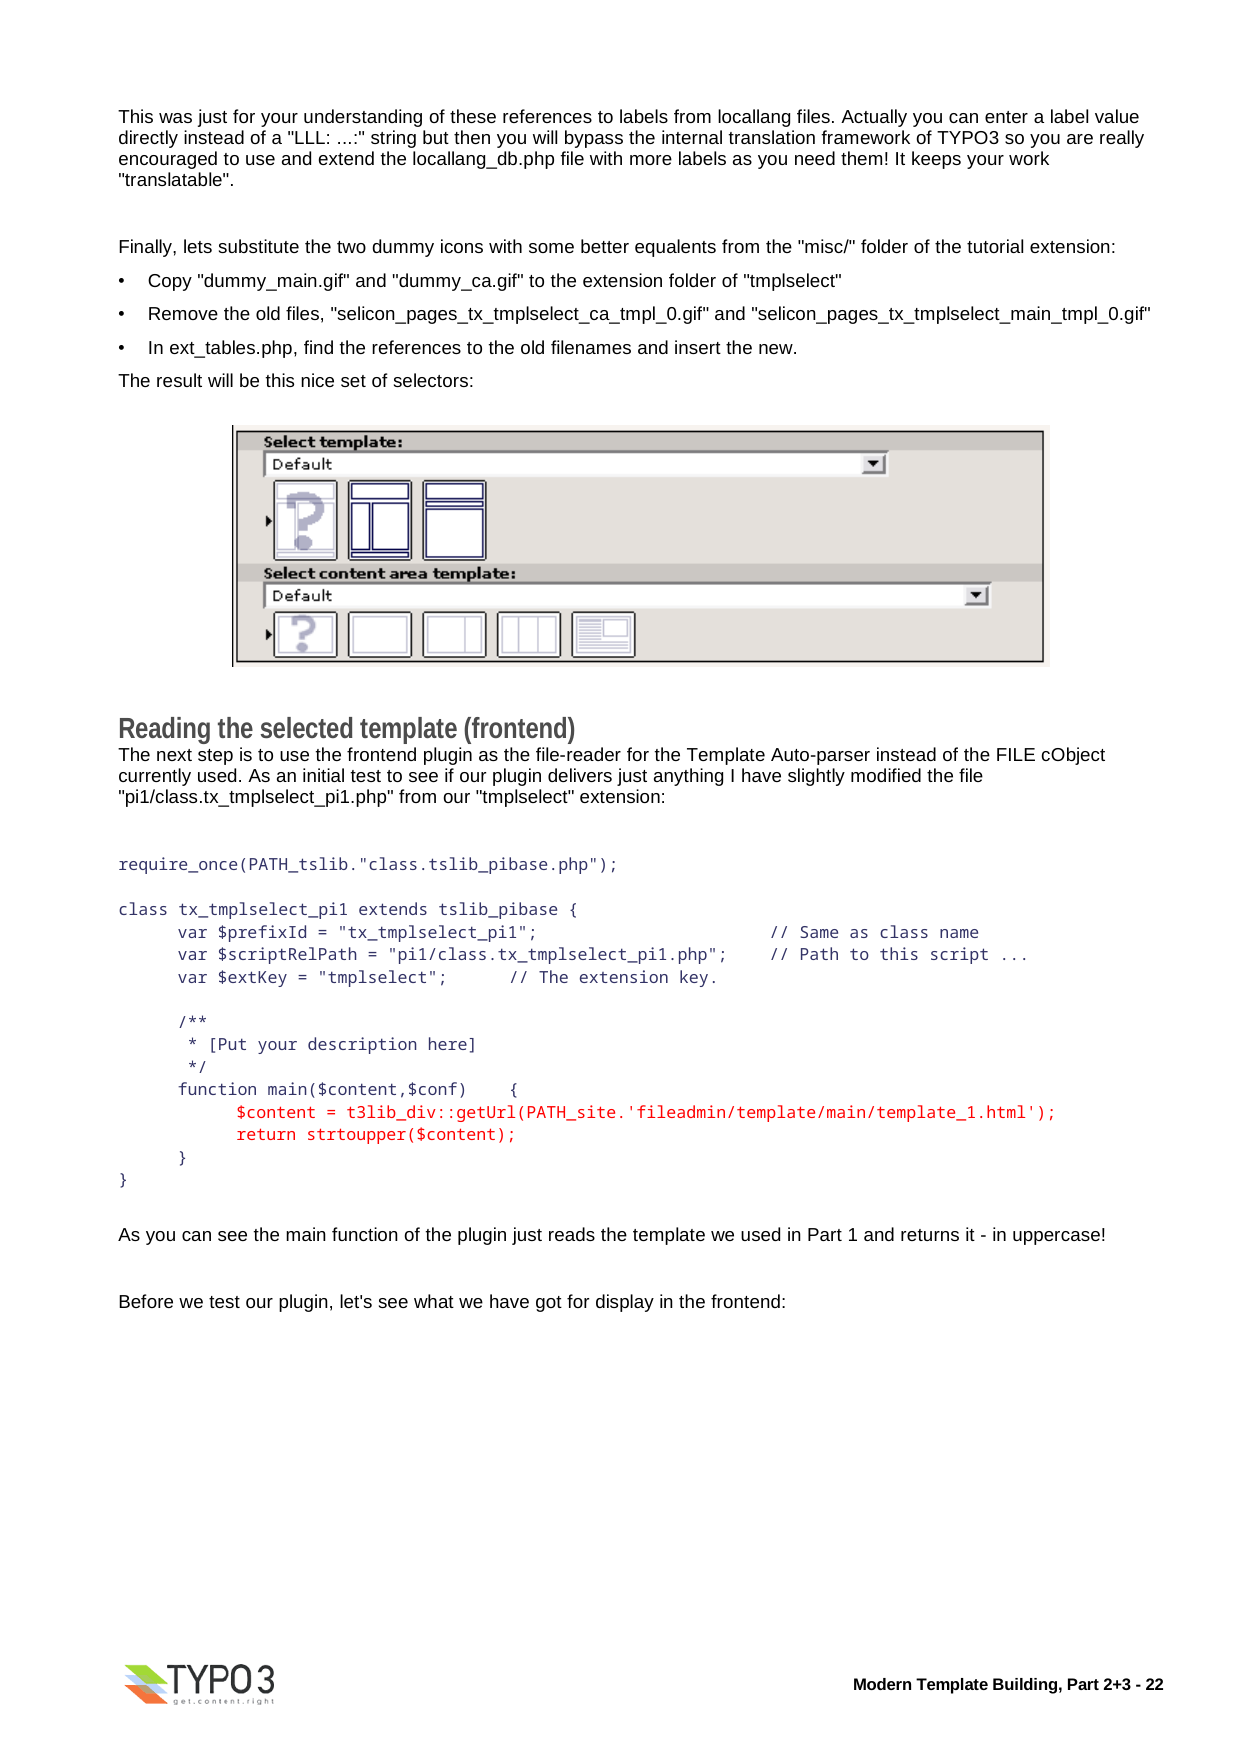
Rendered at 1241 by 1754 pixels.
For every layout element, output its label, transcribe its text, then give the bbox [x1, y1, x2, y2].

text var $prefixId = "tx_tmplselect_pi1"; // Same as class name [118, 921, 1163, 943]
text As you can see the main function of the plugin just reads the template we used in Part 1 and returns it - in uppercase! [118, 1224, 1163, 1245]
text function main($content,$conf) { [118, 1078, 1163, 1101]
text } [118, 1146, 1163, 1168]
text Before we test our plugin, let's see what we have got for display in the frontend: [118, 1291, 1163, 1312]
text * [Put your description here] [118, 1033, 1163, 1056]
picture [232, 425, 1050, 667]
text The result will be this nice set of selectors: [118, 371, 1163, 392]
text */ [118, 1056, 1163, 1078]
text return strtoupper($content); [118, 1123, 1163, 1146]
list Copy "dummy_main.gif" and "dummy_ca.gif" to the extension folder of "tmplselect" [118, 270, 1163, 291]
subtitle Reading the selected template (frontend) [118, 711, 1163, 744]
text The next step is to use the frontend plugin as the file-reader for the Template Auto-parser instead of the FILE cObject currently used. As an initial test to see if our plugin delivers just anything I have slightly modified the file "pi1/class.tx_tmplselect_pi1.php" from our "tmplselect" extension: [118, 744, 1163, 807]
text var $scriptRelPath = "pi1/class.tx_tmplselect_pi1.php"; // Path to this script ... [118, 943, 1163, 966]
text var $extKey = "tmplselect"; // The extension key. [118, 966, 1163, 988]
text This was just for your understanding of these references to labels from locallang files. Actually you can enter a label value directly instead of a "LLL: ...:" string but then you will bypass the internal translation framework of TYPO3 so you are really encouraged to use and extend the locallang_db.php file with more labels as you need them! It keeps your work "translatable". [118, 106, 1163, 190]
text /** [118, 1011, 1163, 1033]
text require_once(PATH_tslib."class.tslib_pibase.php"); [118, 853, 1163, 876]
list Remove the old files, "selicon_pages_tx_tmplselect_ca_tmpl_0.gif" and "selicon_pages_tx_tmplselect_main_tmpl_0.gif" [118, 303, 1163, 324]
text Finally, lets substitute the two dummy icons with some better equalents from the "misc/" folder of the tutorial extension: [118, 236, 1163, 257]
text } [118, 1168, 1163, 1191]
text class tx_tmplselect_pi1 extends tslib_pibase { [118, 898, 1163, 921]
picture [119, 1659, 280, 1710]
text $content = t3lib_div::getUrl(PATH_site.'fileadmin/template/main/template_1.html'); [118, 1101, 1163, 1123]
list In ext_tables.php, find the references to the old filenames and insert the new. [118, 337, 1163, 358]
